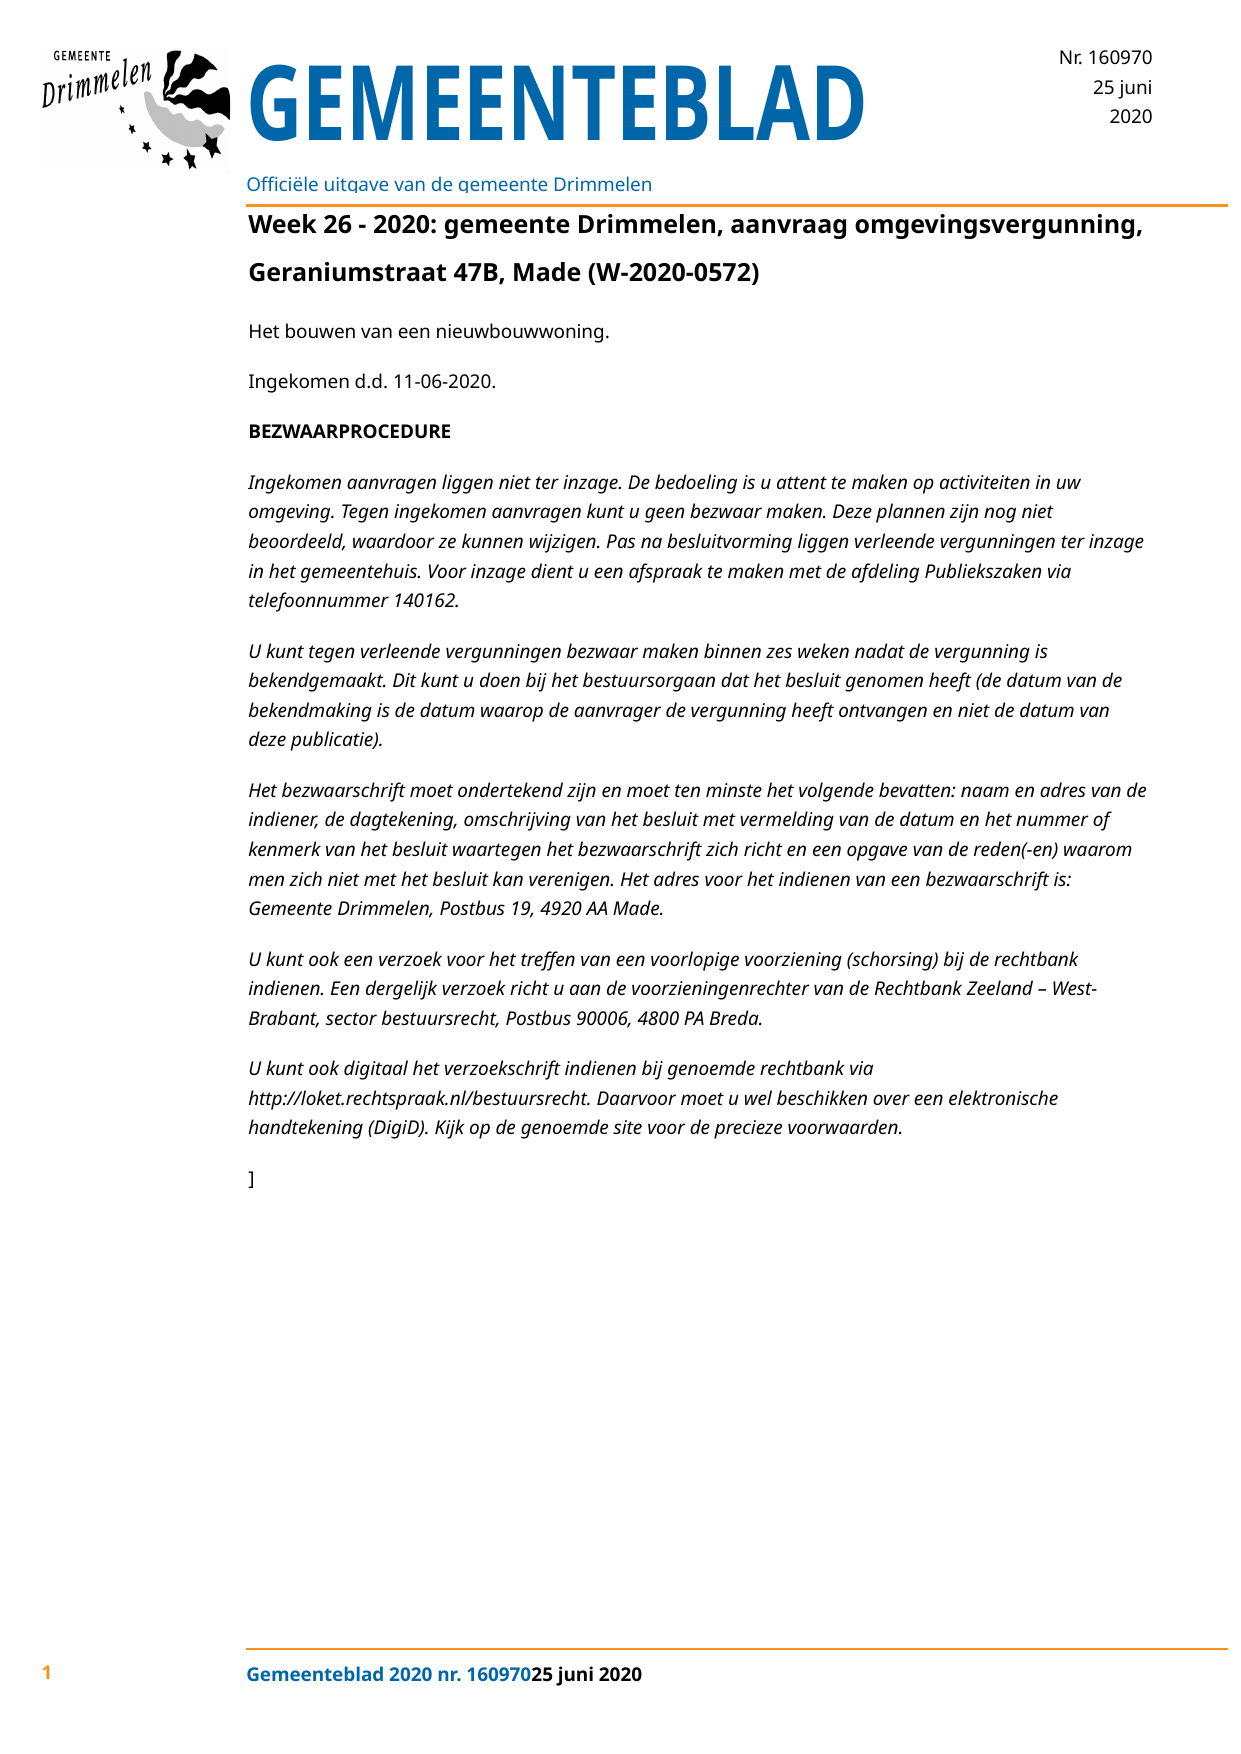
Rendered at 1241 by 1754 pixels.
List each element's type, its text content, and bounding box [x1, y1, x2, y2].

text Het bezwaarschrift moet ondertekend zijn en moet ten minste het volgende bevatten: naam en adres van de indiener, de dagtekening, omschrijving van het besluit met vermelding van de datum en het nummer of kenmerk van het besluit waartegen het bezwaarschrift zich richt en een opgave van de reden(-en) waarom men zich niet met het besluit kan verenigen. Het adres voor het indienen van een bezwaarschrift is: Gemeente Drimmelen, Postbus 19, 4920 AA Made. [248, 777, 1152, 921]
text Ingekomen d.d. 11-06-2020. [248, 368, 1152, 394]
text ] [248, 1165, 1152, 1191]
text U kunt ook een verzoek voor het treffen van een voorlopige voorziening (schorsing) bij de rechtbank indienen. Een dergelijk verzoek richt u aan de voorzieningenrechter van de Rechtbank Zeeland – West-Brabant, sector bestuursrecht, Postbus 90006, 4800 PA Breda. [248, 946, 1152, 1031]
text U kunt tegen verleende vergunningen bezwaar maken binnen zes weken nadat de vergunning is bekendgemaakt. Dit kunt u doen bij het bestuursorgaan dat het besluit genomen heeft (de datum van de bekendmaking is de datum waarop de aanvrager de vergunning heeft ontvangen en niet de datum van deze publicatie). [248, 638, 1152, 752]
text Het bouwen van een nieuwbouwwoning. [248, 318, 1152, 344]
text BEZWAARPROCEDURE [248, 419, 1152, 444]
text Ingekomen aanvragen liggen niet ter inzage. De bedoeling is u attent te maken op activiteiten in uw omgeving. Tegen ingekomen aanvragen kunt u geen bezwaar maken. Deze plannen zijn nog niet beoordeeld, waardoor ze kunnen wijzigen. Pas na besluitvorming liggen verleende vergunningen ter inzage in het gemeentehuis. Voor inzage dient u een afspraak te maken met de afdeling Publiekszaken via telefoonnummer 140162. [248, 469, 1152, 613]
text Week 26 - 2020: gemeente Drimmelen, aanvraag omgevingsvergunning, Geraniumstraat 47B, Made (W-2020-0572) [248, 207, 1152, 288]
text U kunt ook digitaal het verzoekschrift indienen bij genoemde rechtbank via http://loket.rechtspraak.nl/bestuursrecht. Daarvoor moet u wel beschikken over een elektronische handtekening (DigiD). Kijk op de genoemde site voor de precieze voorwaarden. [248, 1055, 1152, 1140]
picture [41, 47, 231, 172]
